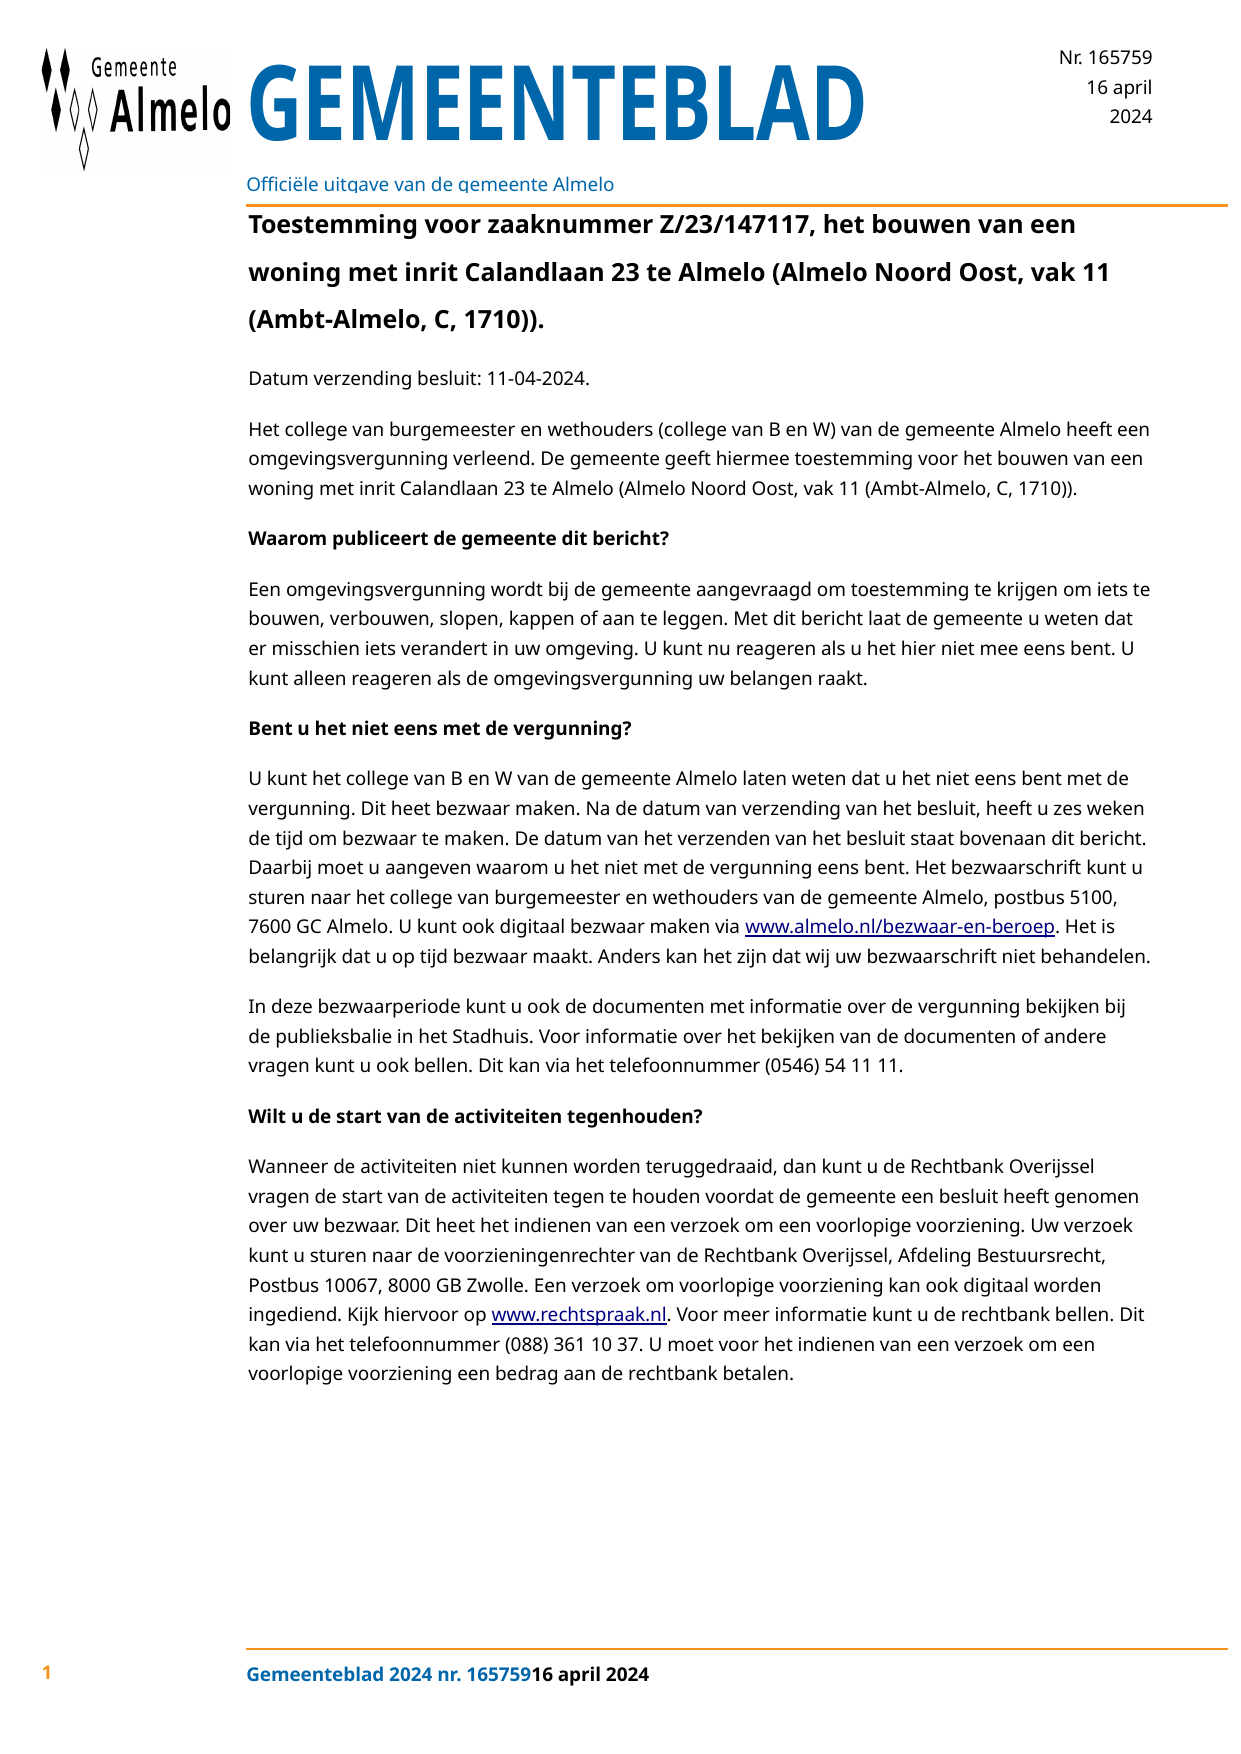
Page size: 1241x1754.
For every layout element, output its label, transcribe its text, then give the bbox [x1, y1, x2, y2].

text Datum verzending besluit: 11-04-2024. [248, 366, 1152, 391]
text Een omgevingsvergunning wordt bij de gemeente aangevraagd om toestemming te krijgen om iets te bouwen, verbouwen, slopen, kappen of aan te leggen. Met dit bericht laat de gemeente u weten dat er misschien iets verandert in uw omgeving. U kunt nu reageren als u het hier niet mee eens bent. U kunt alleen reageren als de omgevingsvergunning uw belangen raakt. [248, 576, 1152, 690]
text Wilt u de start van de activiteiten tegenhouden? [248, 1103, 1152, 1129]
text Toestemming voor zaaknummer Z/23/147117, het bouwen van een woning met inrit Calandlaan 23 te Almelo (Almelo Noord Oost, vak 11 (Ambt-Almelo, C, 1710)). [248, 207, 1152, 336]
text U kunt het college van B en W van de gemeente Almelo laten weten dat u het niet eens bent met de vergunning. Dit heet bezwaar maken. Na de datum van verzending van het besluit, heeft u zes weken de tijd om bezwaar te maken. De datum van het verzenden van het besluit staat bovenaan dit bericht. Daarbij moet u aangeven waarom u het niet met de vergunning eens bent. Het bezwaarschrift kunt u sturen naar het college van burgemeester en wethouders van de gemeente Almelo, postbus 5100, 7600 GC Almelo. U kunt ook digitaal bezwaar maken via www.almelo.nl/bezwaar-en-beroep. Het is belangrijk dat u op tijd bezwaar maakt. Anders kan het zijn dat wij uw bezwaarschrift niet behandelen. [248, 766, 1152, 969]
text In deze bezwaarperiode kunt u ook de documenten met informatie over de vergunning bekijken bij de publieksbalie in het Stadhuis. Voor informatie over het bekijken van de documenten of andere vragen kunt u ook bellen. Dit kan via het telefoonnummer (0546) 54 11 11. [248, 993, 1152, 1078]
text Het college van burgemeester en wethouders (college van B en W) van de gemeente Almelo heeft een omgevingsvergunning verleend. De gemeente geeft hiermee toestemming voor het bouwen van een woning met inrit Calandlaan 23 te Almelo (Almelo Noord Oost, vak 11 (Ambt-Almelo, C, 1710)). [248, 416, 1152, 501]
text Waarom publiceert de gemeente dit bericht? [248, 526, 1152, 551]
text Bent u het niet eens met de vergunning? [248, 715, 1152, 741]
text Wanneer de activiteiten niet kunnen worden teruggedraaid, dan kunt u de Rechtbank Overijssel vragen de start van de activiteiten tegen te houden voordat de gemeente een besluit heeft genomen over uw bezwaar. Dit heet het indienen van een verzoek om een voorlopige voorziening. Uw verzoek kunt u sturen naar de voorzieningenrechter van de Rechtbank Overijssel, Afdeling Bestuursrecht, Postbus 10067, 8000 GB Zwolle. Een verzoek om voorlopige voorziening kan ook digitaal worden ingediend. Kijk hiervoor op www.rechtspraak.nl. Voor meer informatie kunt u de rechtbank bellen. Dit kan via het telefoonnummer (088) 361 10 37. U moet voor het indienen van een verzoek om een voorlopige voorziening een bedrag aan de rechtbank betalen. [248, 1153, 1152, 1386]
picture [41, 47, 231, 172]
